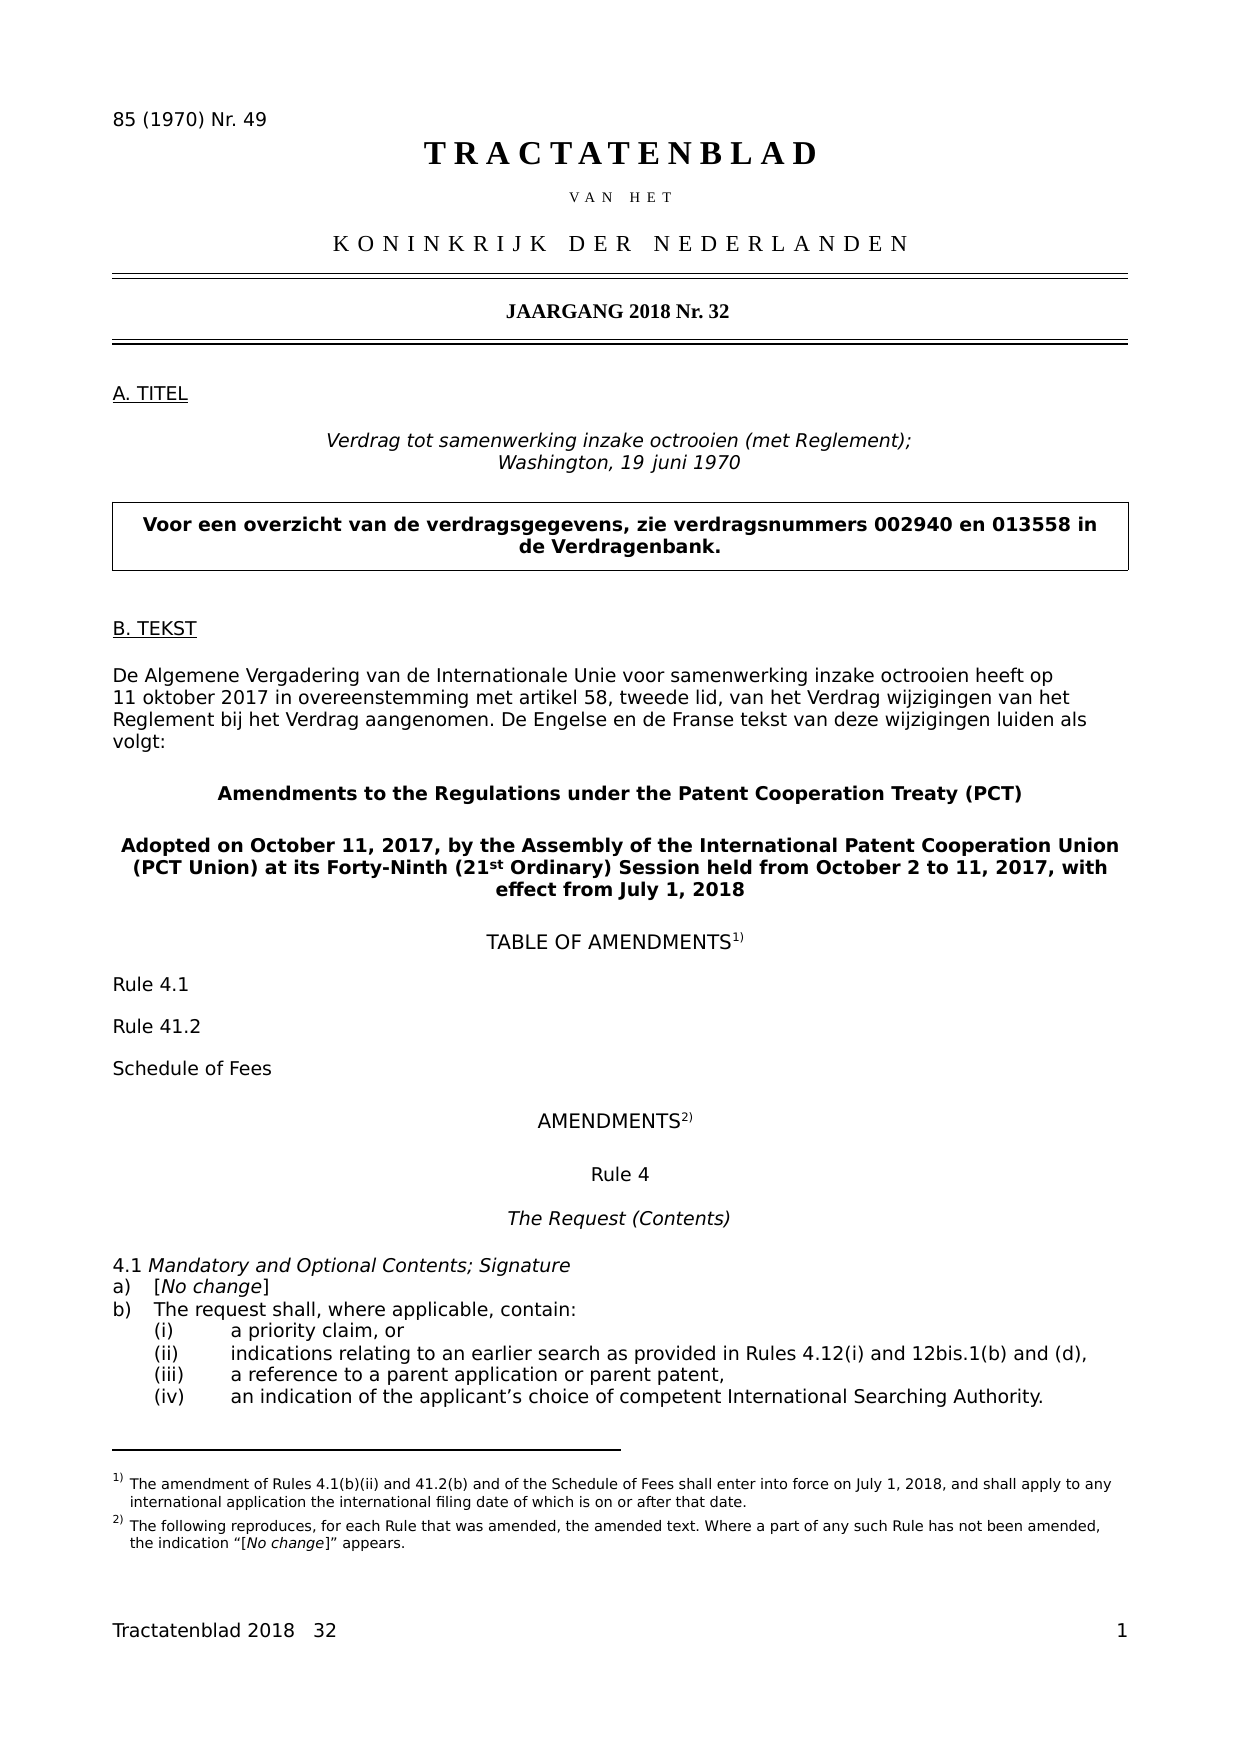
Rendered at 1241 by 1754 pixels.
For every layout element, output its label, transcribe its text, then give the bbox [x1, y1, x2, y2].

text 85 (1970) Nr. 49 [112, 109, 1128, 131]
text b) The request shall, where applicable, contain: [112, 1298, 1128, 1320]
text (ii) indications relating to an earlier search as provided in Rules 4.12(i) and 12bis.1(b) and (d), [153, 1342, 1128, 1364]
text Rule 41.2 [112, 1016, 1128, 1038]
subtitle Rule 4 The Request (Contents) [112, 1163, 1128, 1229]
text VAN HET [112, 189, 1128, 206]
text Washington, 19 juni 1970 [112, 452, 1128, 474]
text Rule 4.1 [112, 974, 1128, 996]
text a) [No change] [112, 1276, 1128, 1298]
text (iii) a reference to a parent application or parent patent, [153, 1364, 1128, 1386]
text (i) a priority claim, or [153, 1320, 1128, 1342]
subtitle Adopted on October 11, 2017, by the Assembly of the International Patent Cooperation Union (PCT Union) at its Forty-Ninth (21st Ordinary) Session held from October 2 to 11, 2017, with effect from July 1, 2018 [112, 835, 1128, 901]
text TRACTATENBLAD [112, 133, 1128, 172]
subtitle TABLE OF AMENDMENTS [112, 931, 1128, 954]
subtitle Amendments to the Regulations under the Patent Cooperation Treaty (PCT) [112, 783, 1128, 805]
text The following reproduces, for each Rule that was amended, the amended text. Where a part of any such Rule has not been amended, the indication “[No change]” appears. [112, 1513, 1128, 1552]
text (iv) an indication of the applicant’s choice of competent International Searching Authority. [153, 1386, 1128, 1408]
text KONINKRIJK DER NEDERLANDEN [112, 229, 1128, 256]
subtitle A. TITEL [112, 383, 1128, 405]
text De Algemene Vergadering van de Internationale Unie voor samenwerking inzake octrooien heeft op 11 oktober 2017 in overeenstemming met artikel 58, tweede lid, van het Verdrag wijzigingen van het Reglement bij het Verdrag aangenomen. De Engelse en de Franse tekst van deze wijzigingen luiden als volgt: [112, 665, 1128, 753]
subtitle B. TEKST [112, 618, 1128, 640]
subtitle AMENDMENTS [112, 1110, 1128, 1133]
text 4.1 Mandatory and Optional Contents; Signature [112, 1254, 1128, 1276]
text Verdrag tot samenwerking inzake octrooien (met Reglement); [112, 430, 1128, 452]
text JAARGANG 2018 Nr. 32 [112, 299, 1128, 323]
text The amendment of Rules 4.1(b)(ii) and 41.2(b) and of the Schedule of Fees shall enter into force on July 1, 2018, and shall apply to any international application the international filing date of which is on or after that date. [112, 1471, 1128, 1510]
text Schedule of Fees [112, 1058, 1128, 1080]
